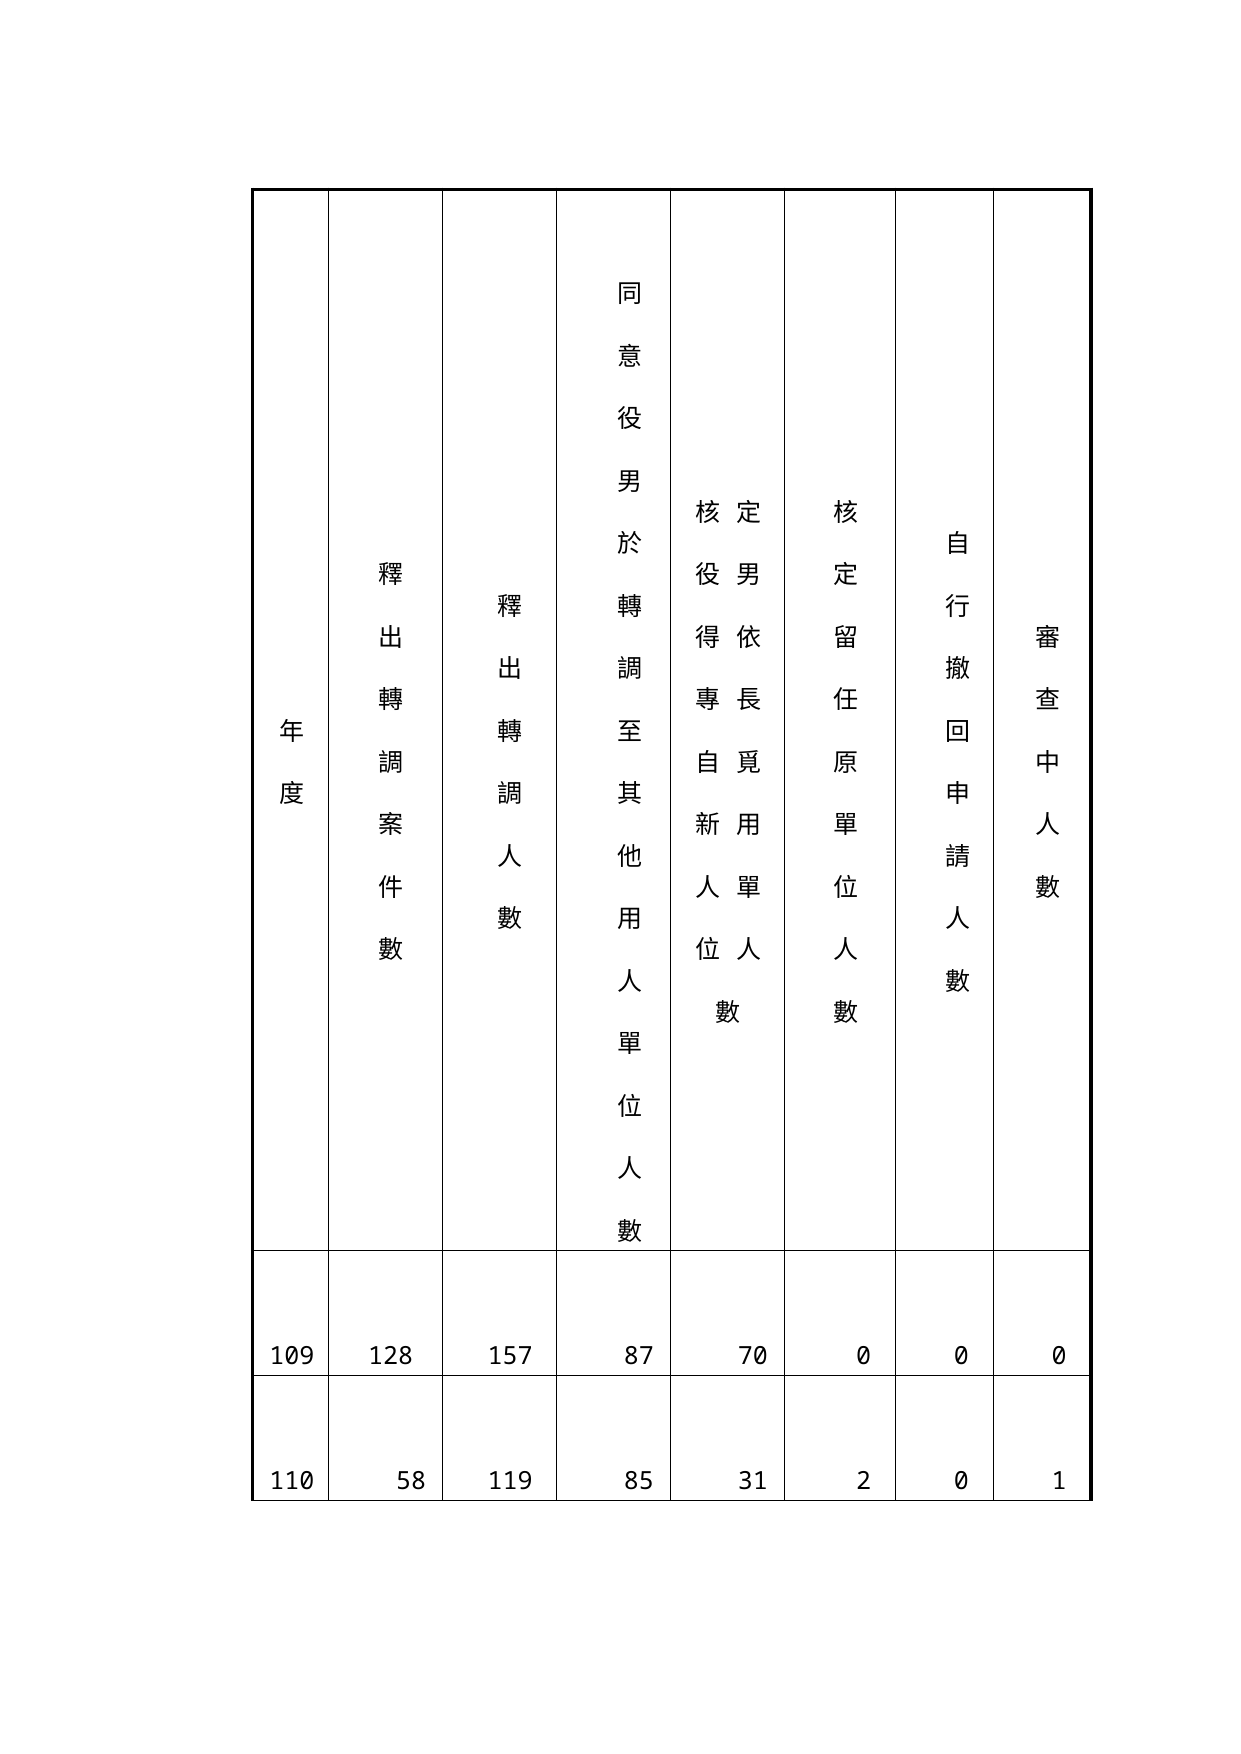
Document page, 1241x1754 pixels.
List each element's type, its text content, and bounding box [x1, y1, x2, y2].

table_cell 128 [329, 1251, 442, 1375]
table_cell 1 [994, 1376, 1089, 1500]
table_header 釋出轉調案件數 [329, 191, 442, 1250]
table_header 核定役男得依專長自覓新用人單位人數 [671, 191, 784, 1250]
table_cell 70 [671, 1251, 784, 1375]
table_cell 31 [671, 1376, 784, 1500]
table_cell 87 [557, 1251, 670, 1375]
table_cell 110 [254, 1376, 328, 1500]
table_cell 85 [557, 1376, 670, 1500]
table_cell 0 [896, 1376, 993, 1500]
table_header 自行撤回申請人數 [896, 191, 993, 1250]
table_header 核定 留任原單位人數 [785, 191, 895, 1250]
table_cell 0 [994, 1251, 1089, 1375]
table_cell 119 [443, 1376, 556, 1500]
table_cell 58 [329, 1376, 442, 1500]
table_header 年度 [254, 191, 328, 1250]
table_cell 0 [785, 1251, 895, 1375]
table_cell 2 [785, 1376, 895, 1500]
table_header 釋出轉調人數 [443, 191, 556, 1250]
table_header 同意役男於轉調至其他用人單位人數 [557, 191, 670, 1250]
table_cell 0 [896, 1251, 993, 1375]
table_header 審查中人數 [994, 191, 1089, 1250]
table_cell 157 [443, 1251, 556, 1375]
table_cell 109 [254, 1251, 328, 1375]
